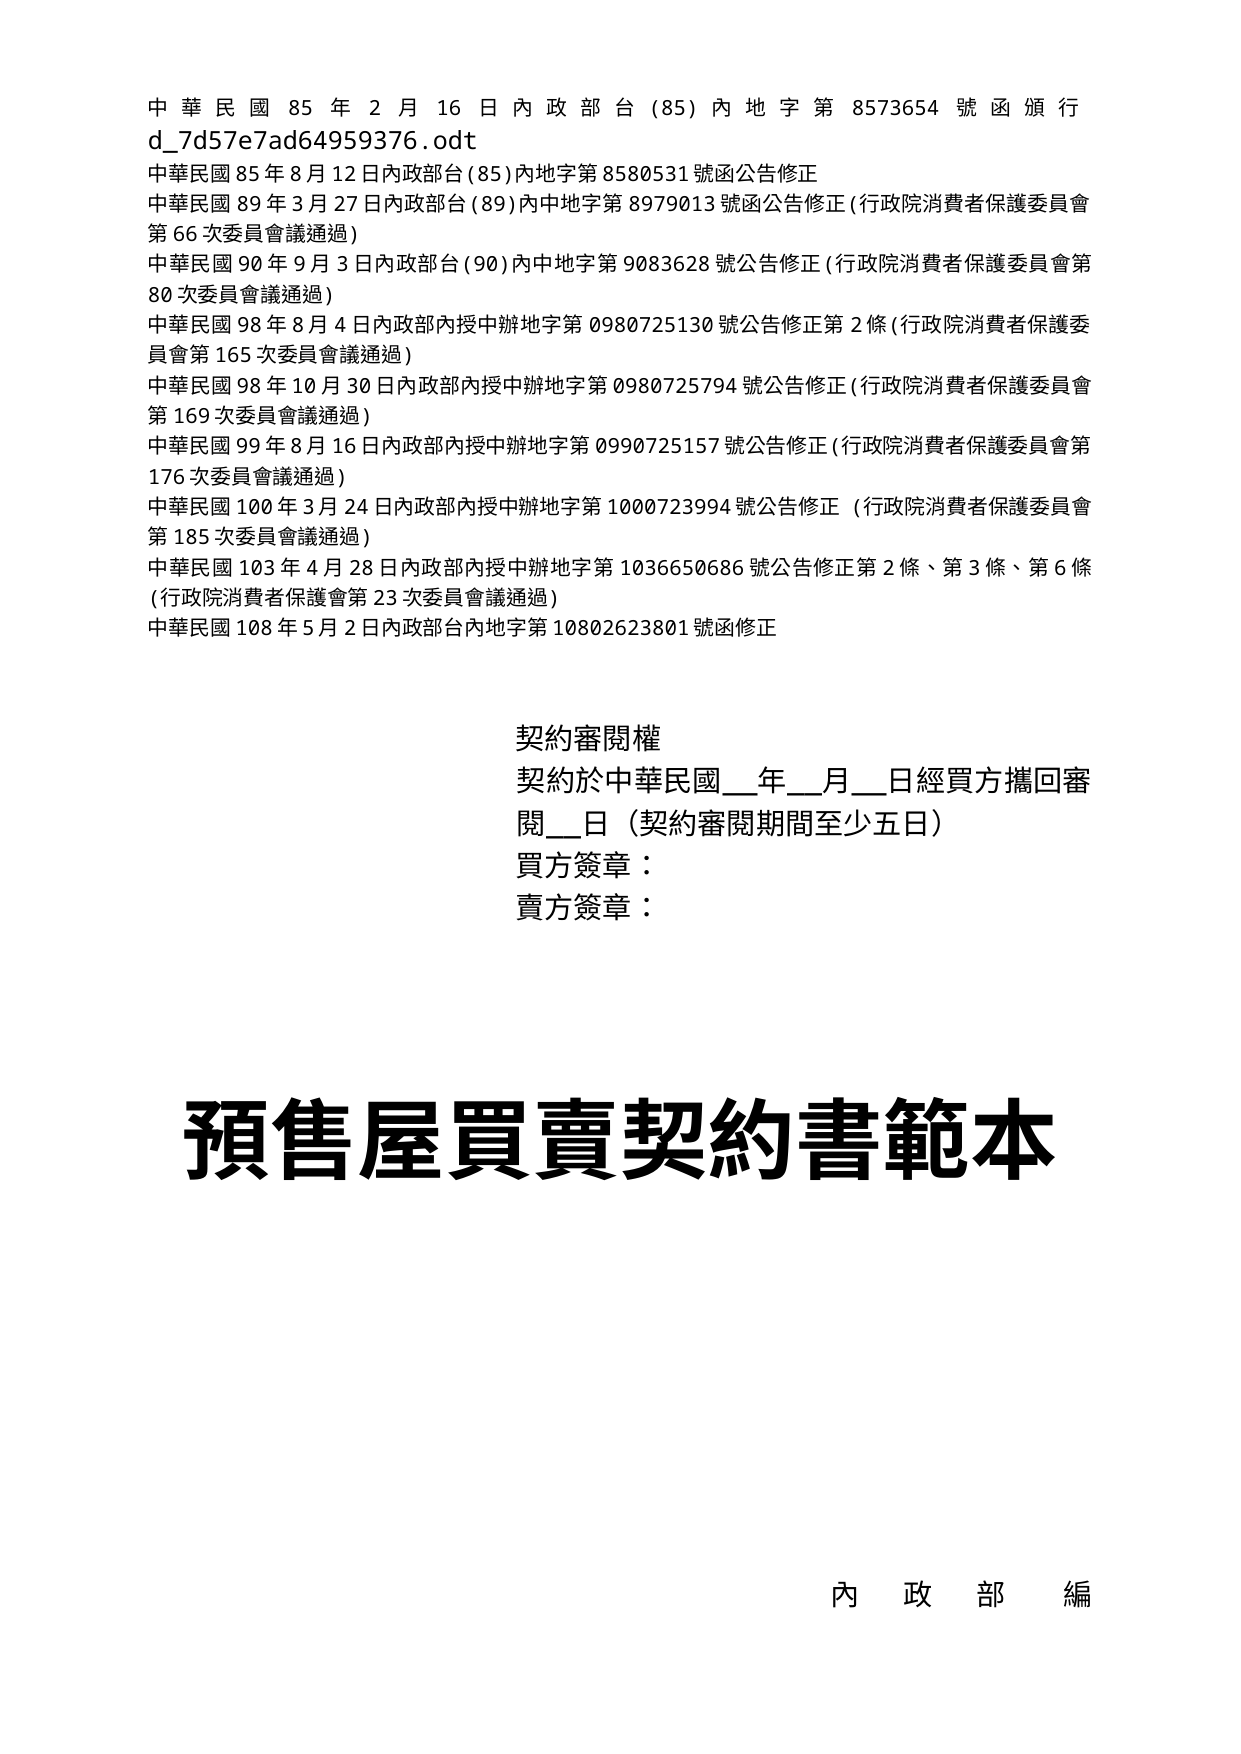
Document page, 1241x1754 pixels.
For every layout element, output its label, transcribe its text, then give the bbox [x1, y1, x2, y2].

text 中華民國100年3月24日內政部內授中辦地字第1000723994號公告修正 (行政院消費者保護委員會第185次委員會議通過) [148, 490, 1092, 551]
text 預售屋買賣契約書範本 [148, 1071, 1092, 1198]
text 中華民國98年8月4日內政部內授中辦地字第0980725130號公告修正第2條(行政院消費者保護委員會第165次委員會議通過) [148, 308, 1092, 369]
text 契約於中華民國__年__月__日經買方攜回審閱__日（契約審閱期間至少五日） [516, 758, 1092, 843]
text 中華民國108年5月2日內政部台內地字第10802623801號函修正 [148, 611, 1092, 642]
text 中華民國90年9月3日內政部台(90)內中地字第9083628號公告修正(行政院消費者保護委員會第80次委員會議通過) [148, 248, 1092, 308]
text 契約審閱權 [148, 716, 1092, 758]
text 內 政 部 編 [148, 1562, 1092, 1614]
text 中華民國98年10月30日內政部內授中辦地字第0980725794號公告修正(行政院消費者保護委員會第169次委員會議通過) [148, 369, 1092, 429]
text 中華民國103年4月28日內政部內授中辦地字第1036650686號公告修正第2條、第3條、第6條(行政院消費者保護會第23次委員會議通過) [148, 551, 1092, 611]
text 買方簽章： [148, 843, 1092, 885]
text 中華民國85年8月12日內政部台(85)內地字第8580531號函公告修正 [148, 157, 1092, 187]
text 中華民國99年8月16日內政部內授中辦地字第0990725157號公告修正(行政院消費者保護委員會第176次委員會議通過) [148, 429, 1092, 490]
text 賣方簽章： [148, 885, 1092, 927]
text 中華民國89年3月27日內政部台(89)內中地字第8979013號函公告修正(行政院消費者保護委員會第66次委員會議通過) [148, 187, 1092, 248]
text 中華民國85年2月16日內政部台(85)內地字第8573654號函頒行 [148, 89, 1092, 157]
